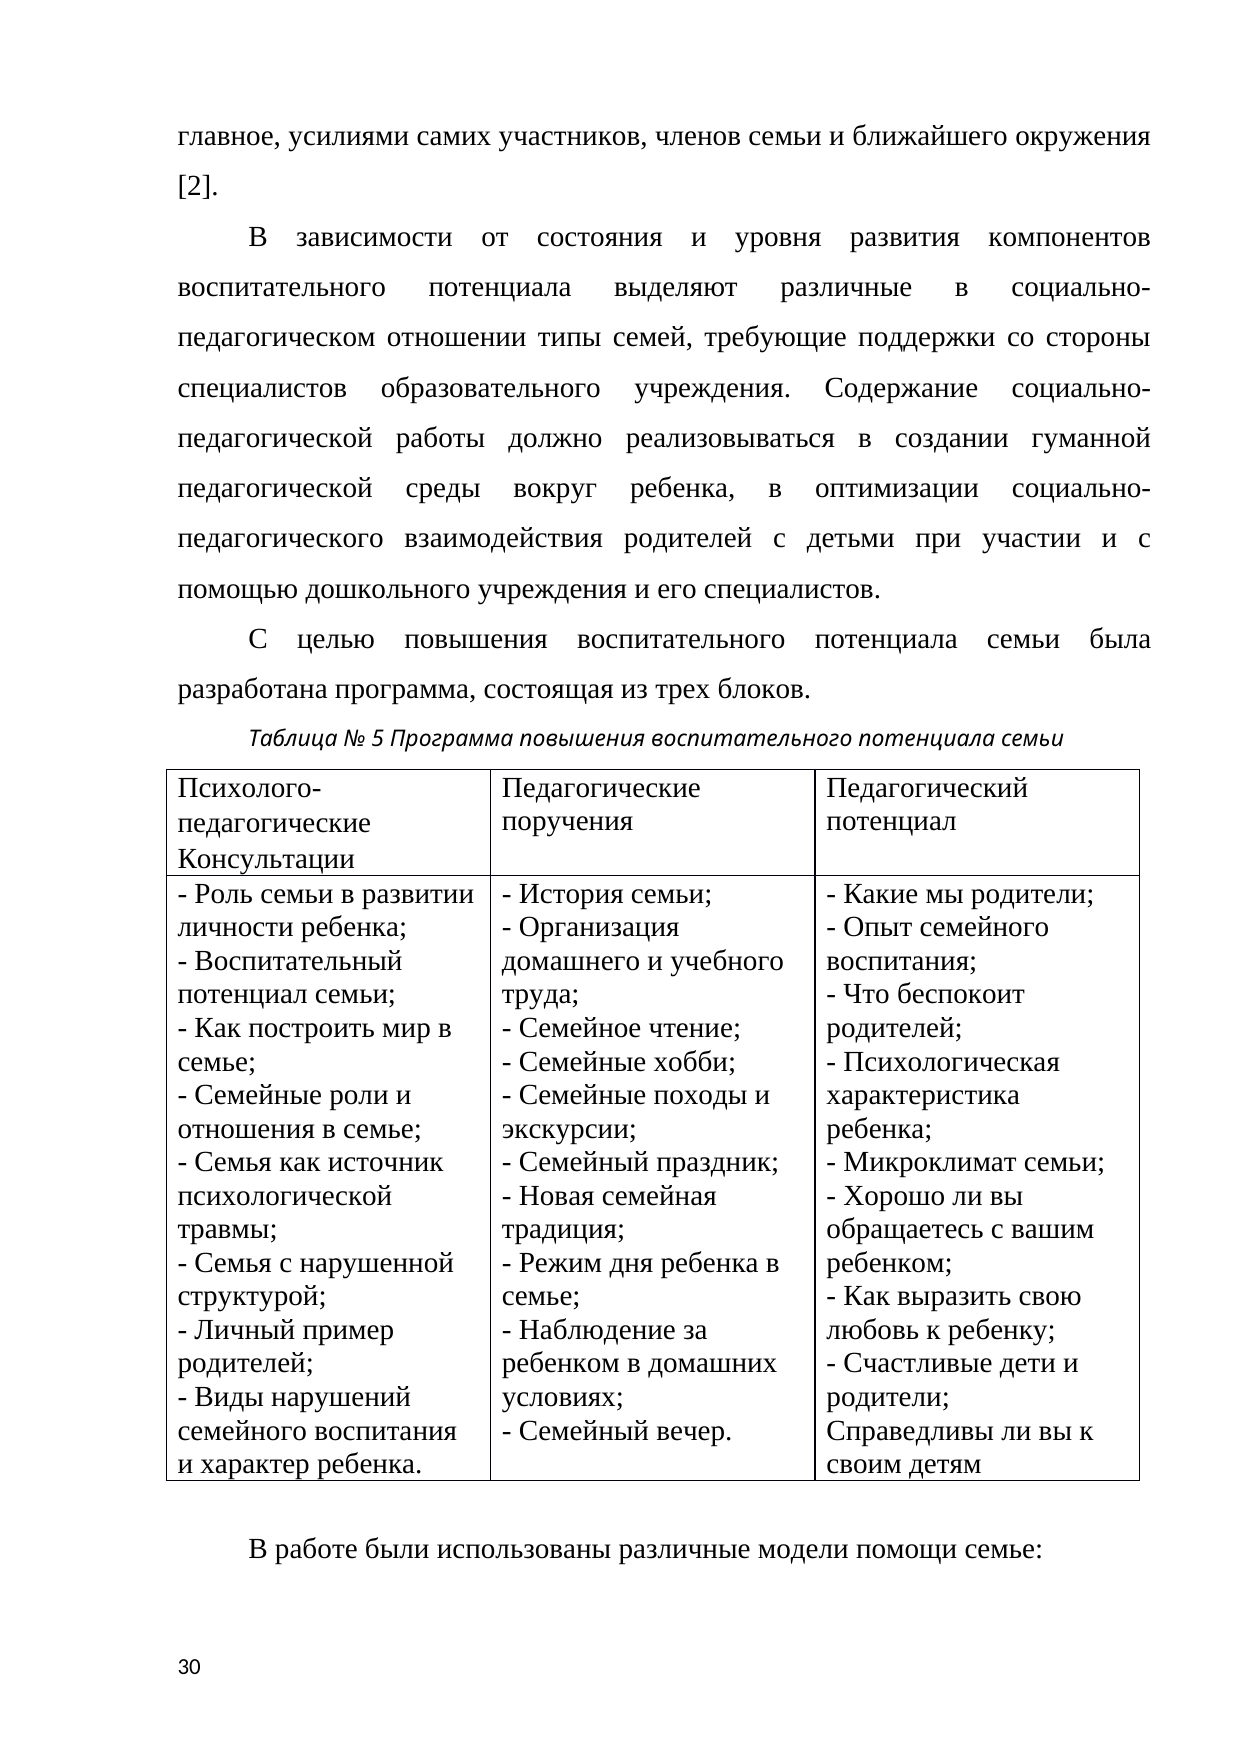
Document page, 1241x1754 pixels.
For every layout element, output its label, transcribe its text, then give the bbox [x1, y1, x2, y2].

text В работе были использованы различные модели помощи семье: [177, 1531, 1152, 1565]
table_header Педагогические поручения [491, 770, 814, 875]
text В зависимости от состояния и уровня развития компонентов воспитательного потенциала выделяют различные в социально-педагогическом отношении типы семей, требующие поддержки со стороны специалистов образовательного учреждения. Содержание социально-педагогической работы должно реализовываться в создании гуманной педагогической среды вокруг ребенка, в оптимизации социально-педагогического взаимодействия родителей с детьми при участии и с помощью дошкольного учреждения и его специалистов. [177, 219, 1152, 604]
text С целью повышения воспитательного потенциала семьи была разработана программа, состоящая из трех блоков. [177, 621, 1152, 705]
table_cell - Какие мы родители; - Опыт семейного воспитания; - Что беспокоит родителей; - Психологическая характеристика ребенка; - Микроклимат семьи; - Хорошо ли вы обращаетесь с вашим ребенком; - Как выразить свою любовь к ребенку; - Счастливые дети и родители; Справедливы ли вы к своим детям [816, 876, 1139, 1480]
table_cell - История семьи; - Организация домашнего и учебного труда; - Семейное чтение; - Семейные хобби; - Семейные походы и экскурсии; - Семейный праздник; - Новая семейная традиция; - Режим дня ребенка в семье; - Наблюдение за ребенком в домашних условиях; - Семейный вечер. [491, 876, 814, 1480]
table_header Педагогический потенциал [816, 770, 1139, 875]
text Таблица № 5 Программа повышения воспитательного потенциала семьи [177, 722, 1152, 753]
table_header Психолого-педагогические Консультации [167, 770, 490, 875]
table_cell - Роль семьи в развитии личности ребенка; - Воспитательный потенциал семьи; - Как построить мир в семье; - Семейные роли и отношения в семье; - Семья как источник психологической травмы; - Семья с нарушенной структурой; - Личный пример родителей; - Виды нарушений семейного воспитания и характер ребенка. [167, 876, 490, 1480]
text главное, усилиями самих участников, членов семьи и ближайшего окружения [2]. [177, 118, 1152, 202]
